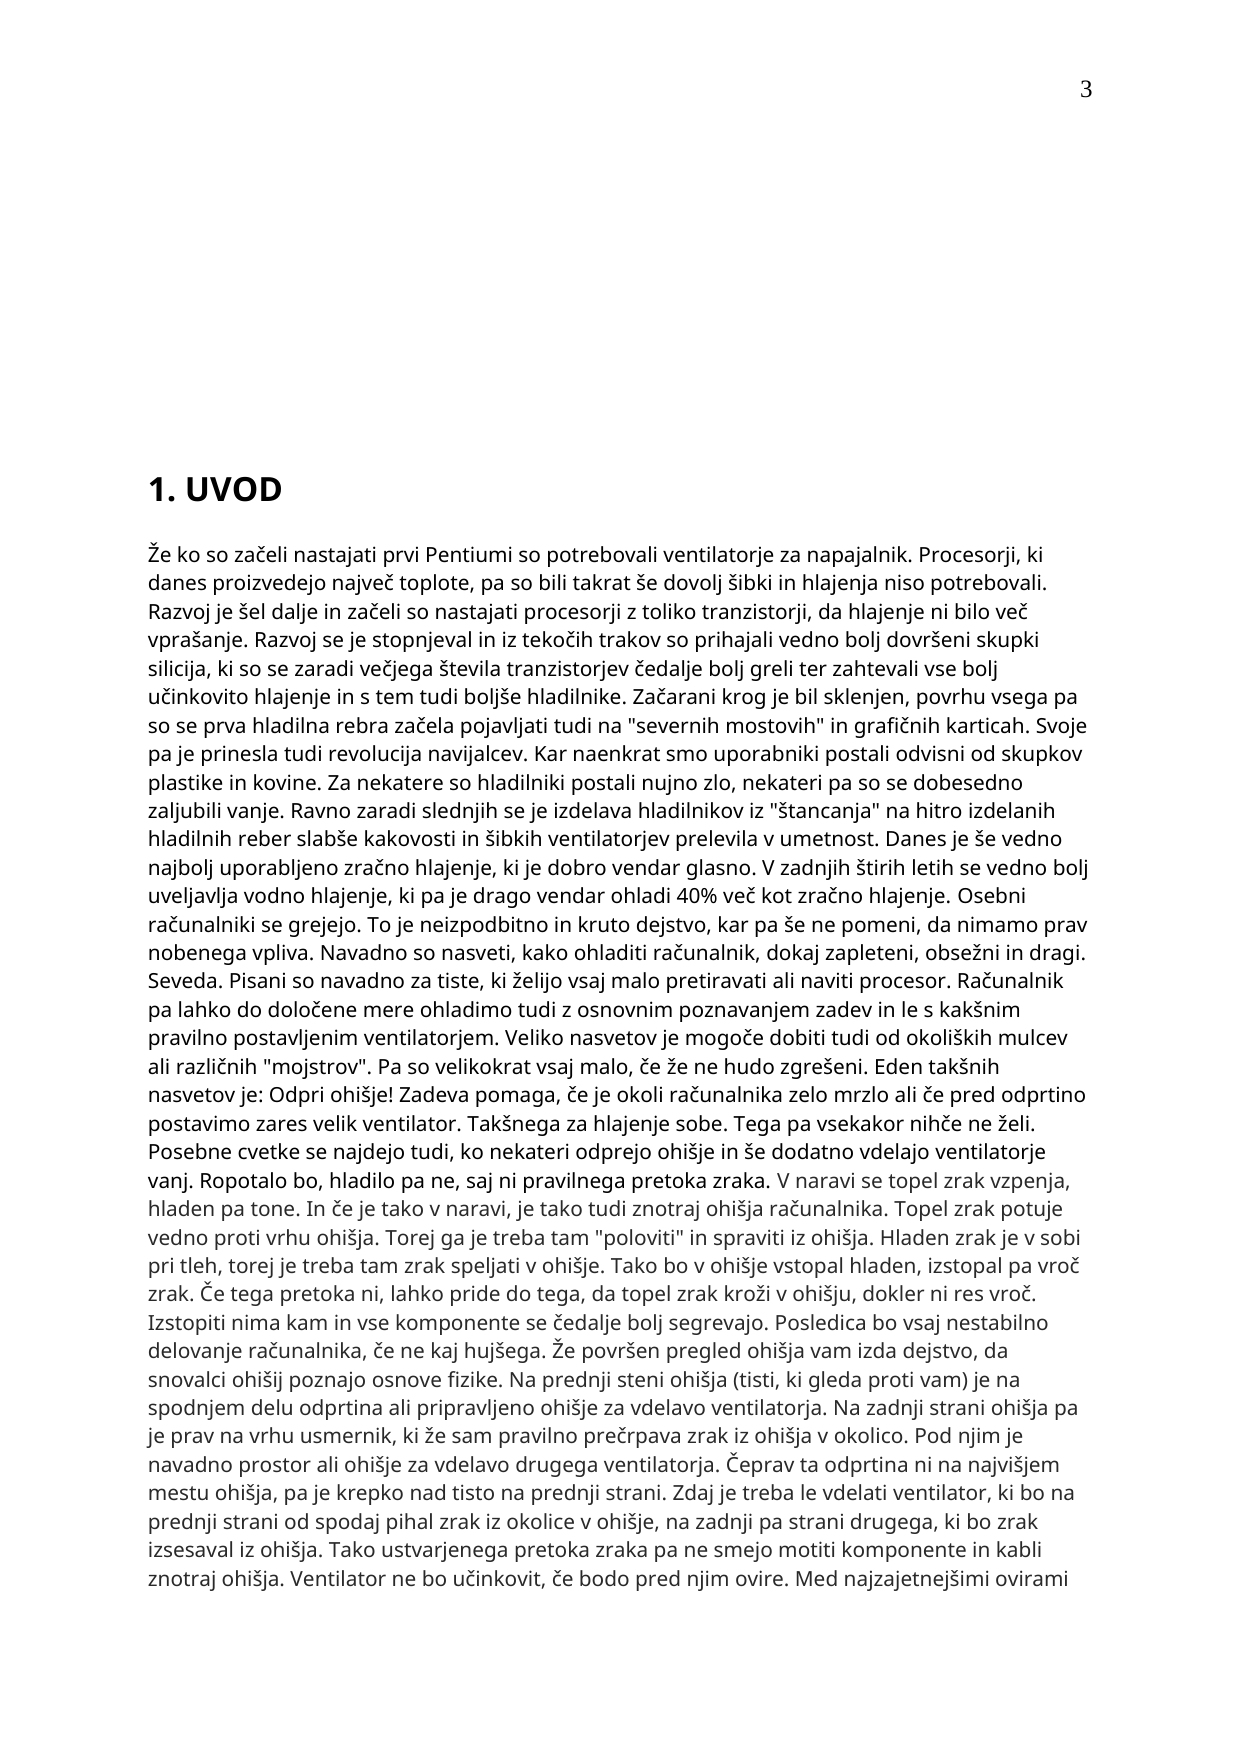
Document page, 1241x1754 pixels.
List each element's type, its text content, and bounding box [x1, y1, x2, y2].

text 1. UVOD [148, 466, 1093, 511]
text Že ko so začeli nastajati prvi Pentiumi so potrebovali ventilatorje za napajalnik. Procesorji, ki danes proizvedejo največ toplote, pa so bili takrat še dovolj šibki in hlajenja niso potrebovali. Razvoj je šel dalje in začeli so nastajati procesorji z toliko tranzistorji, da hlajenje ni bilo več vprašanje. Razvoj se je stopnjeval in iz tekočih trakov so prihajali vedno bolj dovršeni skupki silicija, ki so se zaradi večjega števila tranzistorjev čedalje bolj greli ter zahtevali vse bolj učinkovito hlajenje in s tem tudi boljše hladilnike. Začarani krog je bil sklenjen, povrhu vsega pa so se prva hladilna rebra začela pojavljati tudi na "severnih mostovih" in grafičnih karticah. Svoje pa je prinesla tudi revolucija navijalcev. Kar naenkrat smo uporabniki postali odvisni od skupkov plastike in kovine. Za nekatere so hladilniki postali nujno zlo, nekateri pa so se dobesedno zaljubili vanje. Ravno zaradi slednjih se je izdelava hladilnikov iz "štancanja" na hitro izdelanih hladilnih reber slabše kakovosti in šibkih ventilatorjev prelevila v umetnost. Danes je še vedno najbolj uporabljeno zračno hlajenje, ki je dobro vendar glasno. V zadnjih štirih letih se vedno bolj uveljavlja vodno hlajenje, ki pa je drago vendar ohladi 40% več kot zračno hlajenje. Osebni računalniki se grejejo. To je neizpodbitno in kruto dejstvo, kar pa še ne pomeni, da nimamo prav nobenega vpliva. Navadno so nasveti, kako ohladiti računalnik, dokaj zapleteni, obsežni in dragi. Seveda. Pisani so navadno za tiste, ki želijo vsaj malo pretiravati ali naviti procesor. Računalnik pa lahko do določene mere ohladimo tudi z osnovnim poznavanjem zadev in le s kakšnim pravilno postavljenim ventilatorjem. Veliko nasvetov je mogoče dobiti tudi od okoliških mulcev ali različnih "mojstrov". Pa so velikokrat vsaj malo, če že ne hudo zgrešeni. Eden takšnih nasvetov je: Odpri ohišje! Zadeva pomaga, če je okoli računalnika zelo mrzlo ali če pred odprtino postavimo zares velik ventilator. Takšnega za hlajenje sobe. Tega pa vsekakor nihče ne želi. Posebne cvetke se najdejo tudi, ko nekateri odprejo ohišje in še dodatno vdelajo ventilatorje vanj. Ropotalo bo, hladilo pa ne, saj ni pravilnega pretoka zraka. V naravi se topel zrak vzpenja, hladen pa tone. In če je tako v naravi, je tako tudi znotraj ohišja računalnika. Topel zrak potuje vedno proti vrhu ohišja. Torej ga je treba tam "poloviti" in spraviti iz ohišja. Hladen zrak je v sobi pri tleh, torej je treba tam zrak speljati v ohišje. Tako bo v ohišje vstopal hladen, izstopal pa vroč zrak. Če tega pretoka ni, lahko pride do tega, da topel zrak kroži v ohišju, dokler ni res vroč. Izstopiti nima kam in vse komponente se čedalje bolj segrevajo. Posledica bo vsaj nestabilno delovanje računalnika, če ne kaj hujšega. Že površen pregled ohišja vam izda dejstvo, da snovalci ohišij poznajo osnove fizike. Na prednji steni ohišja (tisti, ki gleda proti vam) je na spodnjem delu odprtina ali pripravljeno ohišje za vdelavo ventilatorja. Na zadnji strani ohišja pa je prav na vrhu usmernik, ki že sam pravilno prečrpava zrak iz ohišja v okolico. Pod njim je navadno prostor ali ohišje za vdelavo drugega ventilatorja. Čeprav ta odprtina ni na najvišjem mestu ohišja, pa je krepko nad tisto na prednji strani. Zdaj je treba le vdelati ventilator, ki bo na prednji strani od spodaj pihal zrak iz okolice v ohišje, na zadnji pa strani drugega, ki bo zrak izsesaval iz ohišja. Tako ustvarjenega pretoka zraka pa ne smejo motiti komponente in kabli znotraj ohišja. Ventilator ne bo učinkovit, če bodo pred njim ovire. Med najzajetnejšimi ovirami [148, 540, 1093, 1592]
